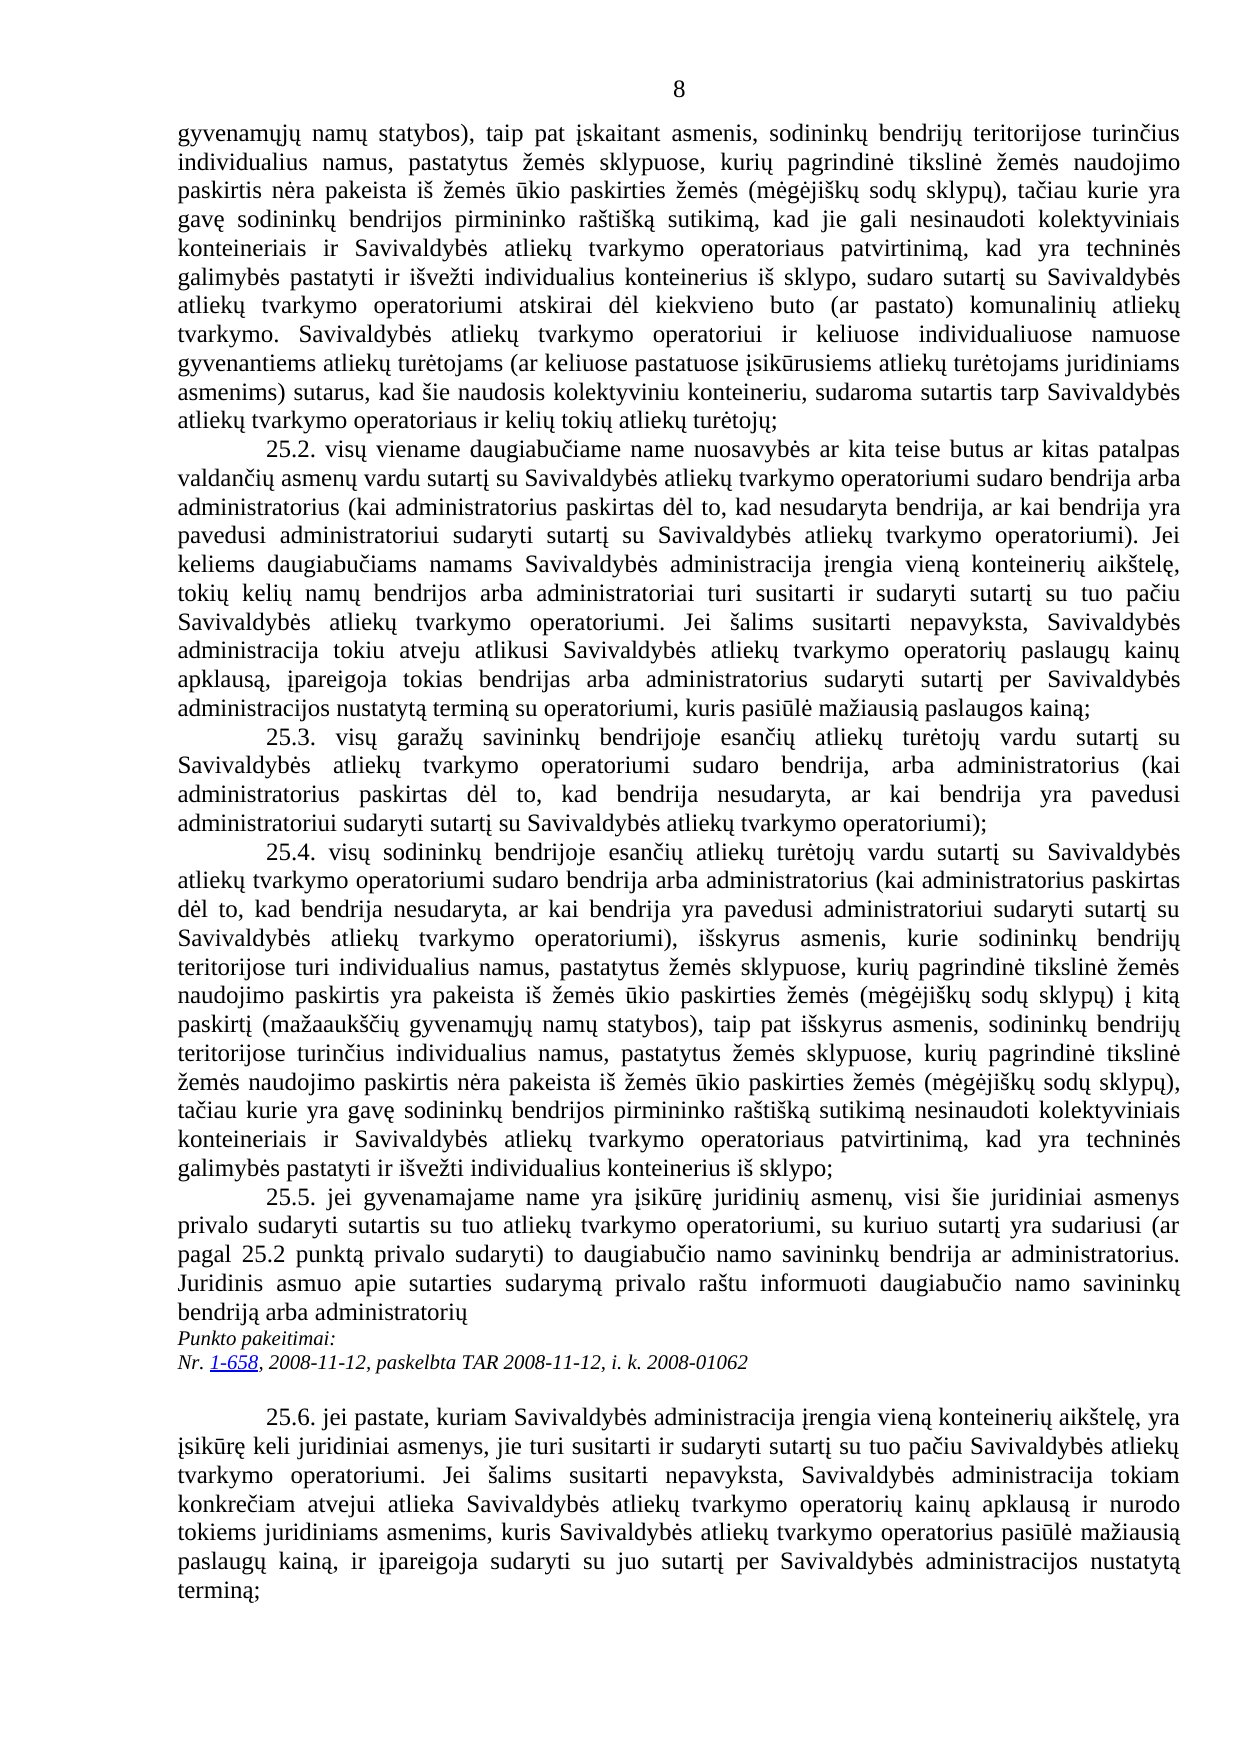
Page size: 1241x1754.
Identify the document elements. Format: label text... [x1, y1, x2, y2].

text 25.6. jei pastate, kuriam Savivaldybės administracija įrengia vieną konteinerių aikštelę, yra įsikūrę keli juridiniai asmenys, jie turi susitarti ir sudaryti sutartį su tuo pačiu Savivaldybės atliekų tvarkymo operatoriumi. Jei šalims susitarti nepavyksta, Savivaldybės administracija tokiam konkrečiam atvejui atlieka Savivaldybės atliekų tvarkymo operatorių kainų apklausą ir nurodo tokiems juridiniams asmenims, kuris Savivaldybės atliekų tvarkymo operatorius pasiūlė mažiausią paslaugų kainą, ir įpareigoja sudaryti su juo sutartį per Savivaldybės administracijos nustatytą terminą; [177, 1402, 1181, 1604]
text 25.3. visų garažų savininkų bendrijoje esančių atliekų turėtojų vardu sutartį su Savivaldybės atliekų tvarkymo operatoriumi sudaro bendrija, arba administratorius (kai administratorius paskirtas dėl to, kad bendrija nesudaryta, ar kai bendrija yra pavedusi administratoriui sudaryti sutartį su Savivaldybės atliekų tvarkymo operatoriumi); [177, 722, 1181, 837]
text 25.2. visų viename daugiabučiame name nuosavybės ar kita teise butus ar kitas patalpas valdančių asmenų vardu sutartį su Savivaldybės atliekų tvarkymo operatoriumi sudaro bendrija arba administratorius (kai administratorius paskirtas dėl to, kad nesudaryta bendrija, ar kai bendrija yra pavedusi administratoriui sudaryti sutartį su Savivaldybės atliekų tvarkymo operatoriumi). Jei keliems daugiabučiams namams Savivaldybės administracija įrengia vieną konteinerių aikštelę, tokių kelių namų bendrijos arba administratoriai turi susitarti ir sudaryti sutartį su tuo pačiu Savivaldybės atliekų tvarkymo operatoriumi. Jei šalims susitarti nepavyksta, Savivaldybės administracija tokiu atveju atlikusi Savivaldybės atliekų tvarkymo operatorių paslaugų kainų apklausą, įpareigoja tokias bendrijas arba administratorius sudaryti sutartį per Savivaldybės administracijos nustatytą terminą su operatoriumi, kuris pasiūlė mažiausią paslaugos kainą; [177, 434, 1181, 722]
text gyvenamųjų namų statybos), taip pat įskaitant asmenis, sodininkų bendrijų teritorijose turinčius individualius namus, pastatytus žemės sklypuose, kurių pagrindinė tikslinė žemės naudojimo paskirtis nėra pakeista iš žemės ūkio paskirties žemės (mėgėjiškų sodų sklypų), tačiau kurie yra gavę sodininkų bendrijos pirmininko raštišką sutikimą, kad jie gali nesinaudoti kolektyviniais konteineriais ir Savivaldybės atliekų tvarkymo operatoriaus patvirtinimą, kad yra techninės galimybės pastatyti ir išvežti individualius konteinerius iš sklypo, sudaro sutartį su Savivaldybės atliekų tvarkymo operatoriumi atskirai dėl kiekvieno buto (ar pastato) komunalinių atliekų tvarkymo. Savivaldybės atliekų tvarkymo operatoriui ir keliuose individualiuose namuose gyvenantiems atliekų turėtojams (ar keliuose pastatuose įsikūrusiems atliekų turėtojams juridiniams asmenims) sutarus, kad šie naudosis kolektyviniu konteineriu, sudaroma sutartis tarp Savivaldybės atliekų tvarkymo operatoriaus ir kelių tokių atliekų turėtojų; [177, 118, 1181, 434]
text 25.5. jei gyvenamajame name yra įsikūrę juridinių asmenų, visi šie juridiniai asmenys privalo sudaryti sutartis su tuo atliekų tvarkymo operatoriumi, su kuriuo sutartį yra sudariusi (ar pagal 25.2 punktą privalo sudaryti) to daugiabučio namo savininkų bendrija ar administratorius. Juridinis asmuo apie sutarties sudarymą privalo raštu informuoti daugiabučio namo savininkų bendriją arba administratorių [177, 1182, 1181, 1326]
text Punkto pakeitimai: [177, 1326, 1181, 1350]
text 25.4. visų sodininkų bendrijoje esančių atliekų turėtojų vardu sutartį su Savivaldybės atliekų tvarkymo operatoriumi sudaro bendrija arba administratorius (kai administratorius paskirtas dėl to, kad bendrija nesudaryta, ar kai bendrija yra pavedusi administratoriui sudaryti sutartį su Savivaldybės atliekų tvarkymo operatoriumi), išskyrus asmenis, kurie sodininkų bendrijų teritorijose turi individualius namus, pastatytus žemės sklypuose, kurių pagrindinė tikslinė žemės naudojimo paskirtis yra pakeista iš žemės ūkio paskirties žemės (mėgėjiškų sodų sklypų) į kitą paskirtį (mažaaukščių gyvenamųjų namų statybos), taip pat išskyrus asmenis, sodininkų bendrijų teritorijose turinčius individualius namus, pastatytus žemės sklypuose, kurių pagrindinė tikslinė žemės naudojimo paskirtis nėra pakeista iš žemės ūkio paskirties žemės (mėgėjiškų sodų sklypų), tačiau kurie yra gavę sodininkų bendrijos pirmininko raštišką sutikimą nesinaudoti kolektyviniais konteineriais ir Savivaldybės atliekų tvarkymo operatoriaus patvirtinimą, kad yra techninės galimybės pastatyti ir išvežti individualius konteinerius iš sklypo; [177, 837, 1181, 1182]
text Nr. 1-658, 2008-11-12, paskelbta TAR 2008-11-12, i. k. 2008-01062 [177, 1350, 1181, 1374]
